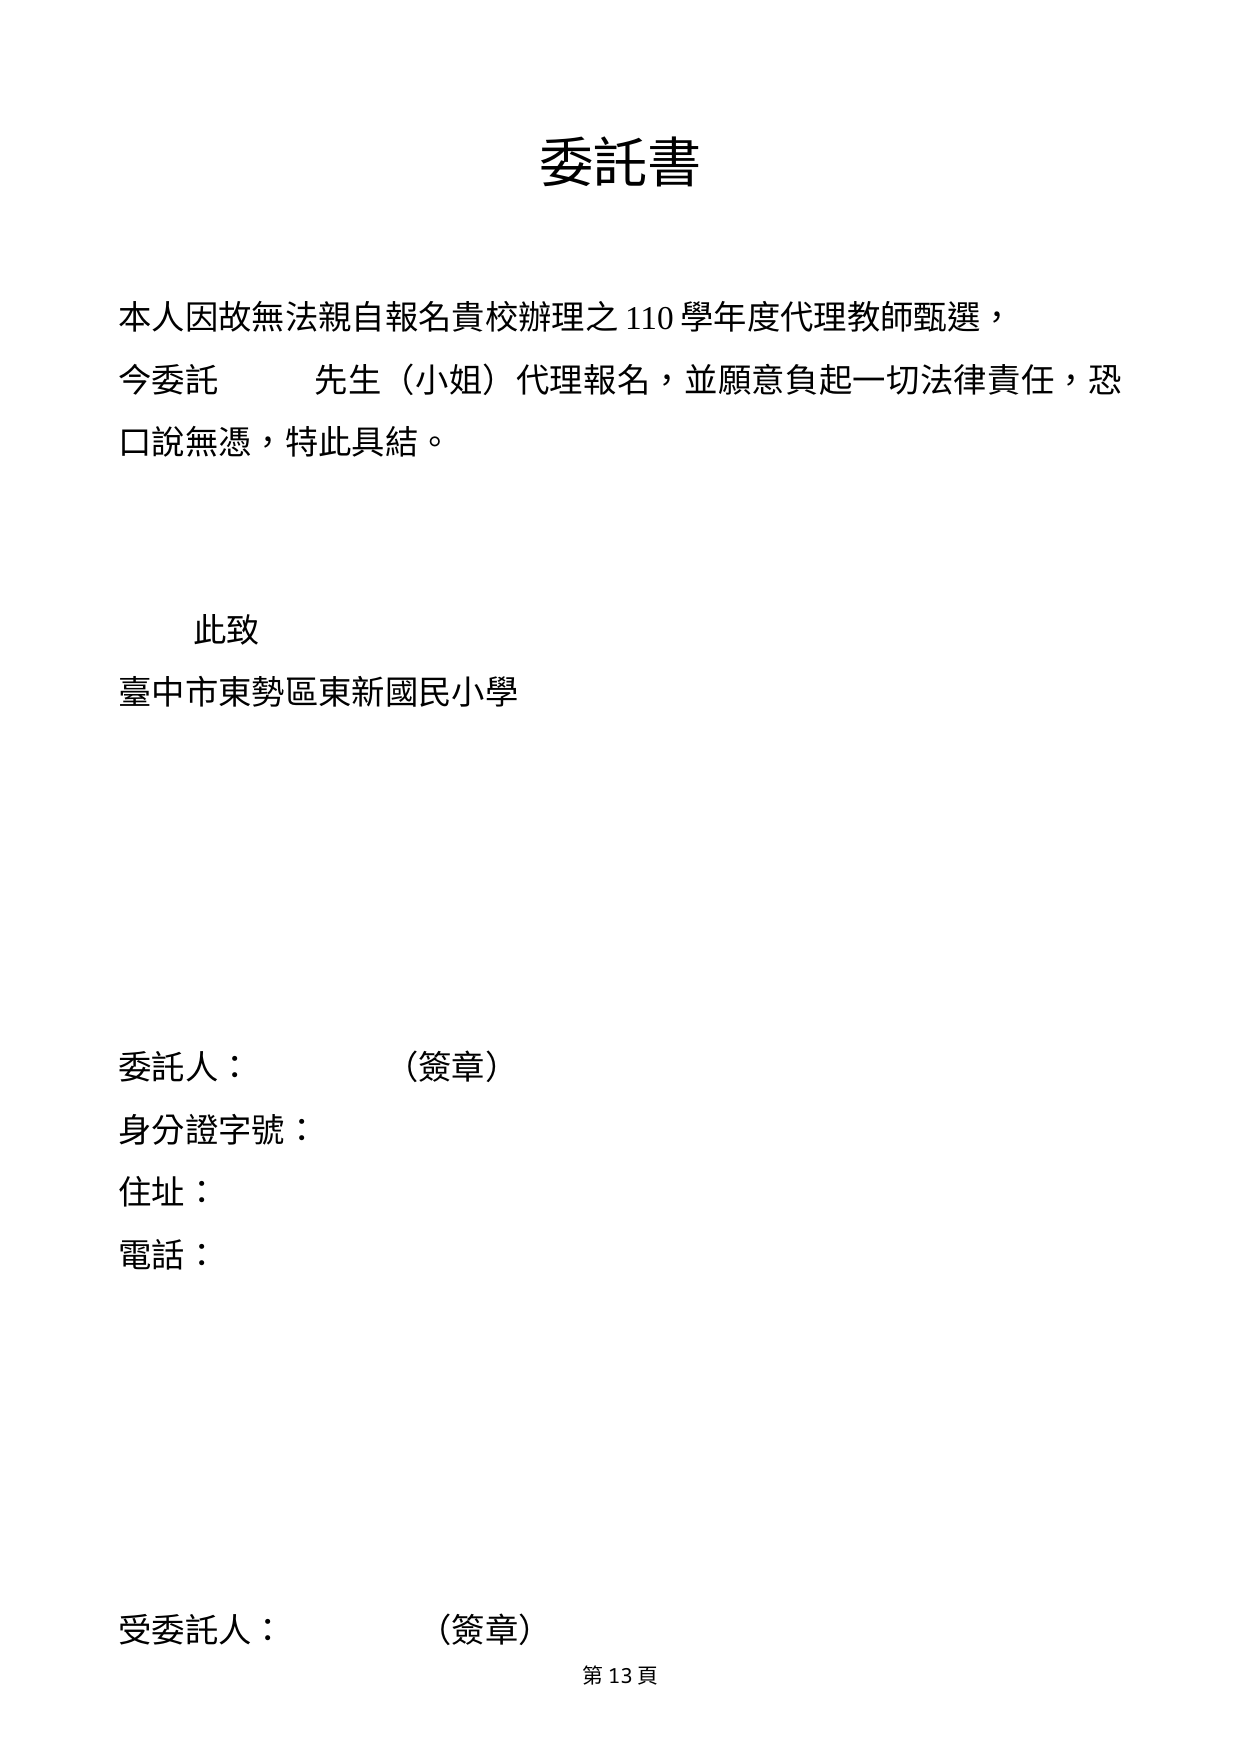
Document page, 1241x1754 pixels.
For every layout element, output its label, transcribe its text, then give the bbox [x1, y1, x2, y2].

text 委託人： （簽章） [118, 1023, 1122, 1086]
text 身分證字號： [118, 1086, 1122, 1148]
text 電話： [118, 1211, 1122, 1273]
text 委託書 [118, 86, 1122, 211]
text 住址： [118, 1148, 1122, 1211]
text 今委託 先生（小姐）代理報名，並願意負起一切法律責任，恐口說無憑，特此具結。 [118, 336, 1122, 461]
text 本人因故無法親自報名貴校辦理之110學年度代理教師甄選， [118, 273, 1122, 336]
text 受委託人： （簽章） [118, 1586, 1122, 1648]
text 此致 [118, 586, 1122, 648]
text 臺中市東勢區東新國民小學 [118, 648, 1122, 711]
